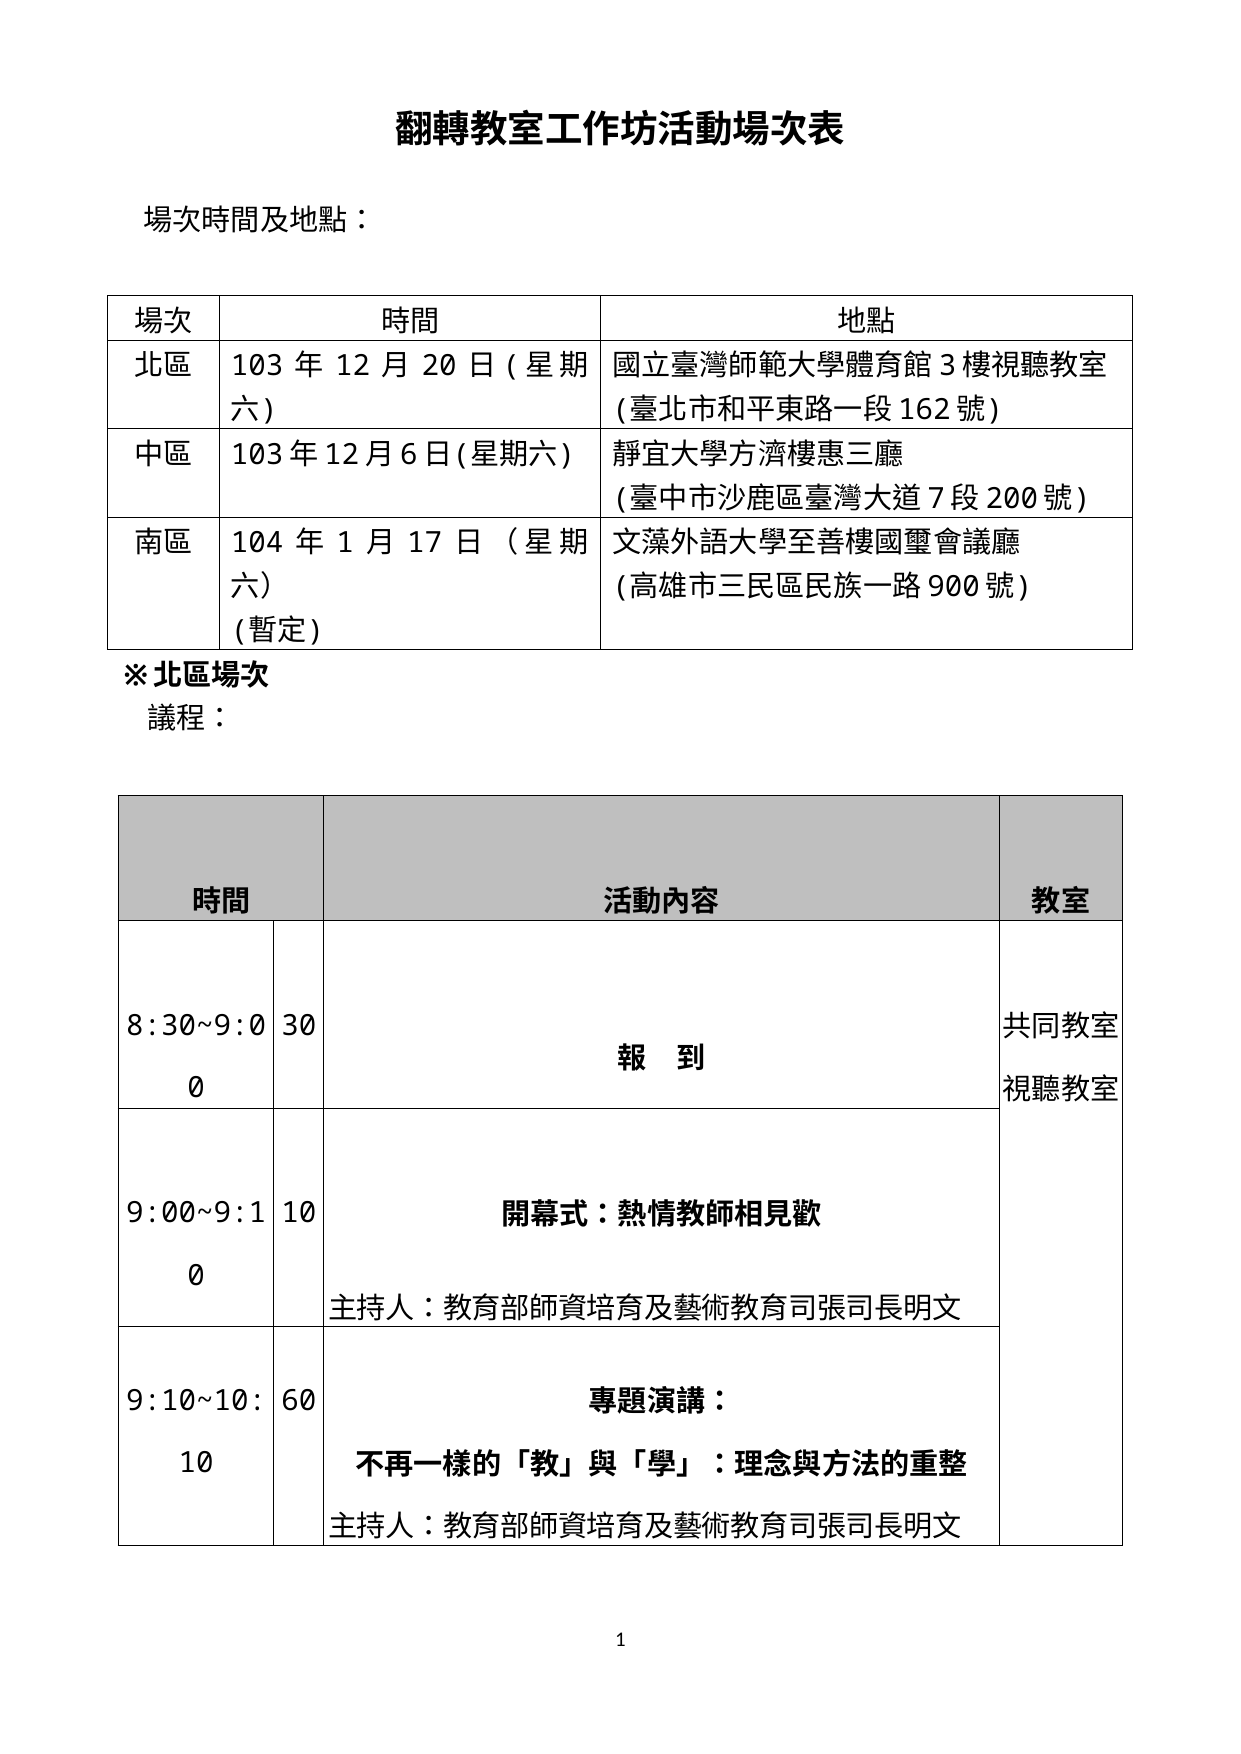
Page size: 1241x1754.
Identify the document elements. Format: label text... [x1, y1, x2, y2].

table_cell 60 [274, 1327, 323, 1545]
table_cell 靜宜大學方濟樓惠三廳 (臺中市沙鹿區臺灣大道7段200號) [601, 429, 1132, 517]
table_cell 文藻外語大學至善樓國璽會議廳 (高雄市三民區民族一路900號) [601, 518, 1132, 649]
text 場次時間及地點： [143, 195, 1122, 239]
table_cell 9:00~9:10 [119, 1109, 273, 1326]
text ※北區場次 [118, 650, 1122, 694]
table_cell 報 到 [324, 921, 999, 1107]
table_cell 中區 [108, 429, 219, 517]
table_cell 8:30~9:00 [119, 921, 273, 1107]
text 翻轉教室工作坊活動場次表 [118, 107, 1122, 151]
table_header 地點 [601, 296, 1132, 340]
table_cell 10 [274, 1109, 323, 1326]
text 議程： [118, 694, 1122, 738]
table_cell 104年1月17日（星期六） (暫定) [220, 518, 600, 649]
table_cell 北區 [108, 341, 219, 428]
table_cell 103年12月20日(星期六) [220, 341, 600, 428]
table_cell 開幕式：熱情教師相見歡 主持人：教育部師資培育及藝術教育司張司長明文 [324, 1109, 999, 1326]
table_header 教室 [1000, 796, 1122, 920]
table_header 活動內容 [324, 796, 999, 920]
table_cell 30 [274, 921, 323, 1107]
table_cell 共同教室視聽教室 [1000, 921, 1122, 1545]
table_cell 國立臺灣師範大學體育館3樓視聽教室 (臺北市和平東路一段162號) [601, 341, 1132, 428]
table_header 時間 [220, 296, 600, 340]
table_cell 南區 [108, 518, 219, 649]
table_cell 103年12月6日(星期六) [220, 429, 600, 517]
table_header 時間 [119, 796, 323, 920]
table_cell 專題演講： 不再一樣的「教」與「學」：理念與方法的重整 主持人：教育部師資培育及藝術教育司張司長明文 [324, 1327, 999, 1545]
table_header 場次 [108, 296, 219, 340]
table_cell 9:10~10:10 [119, 1327, 273, 1545]
